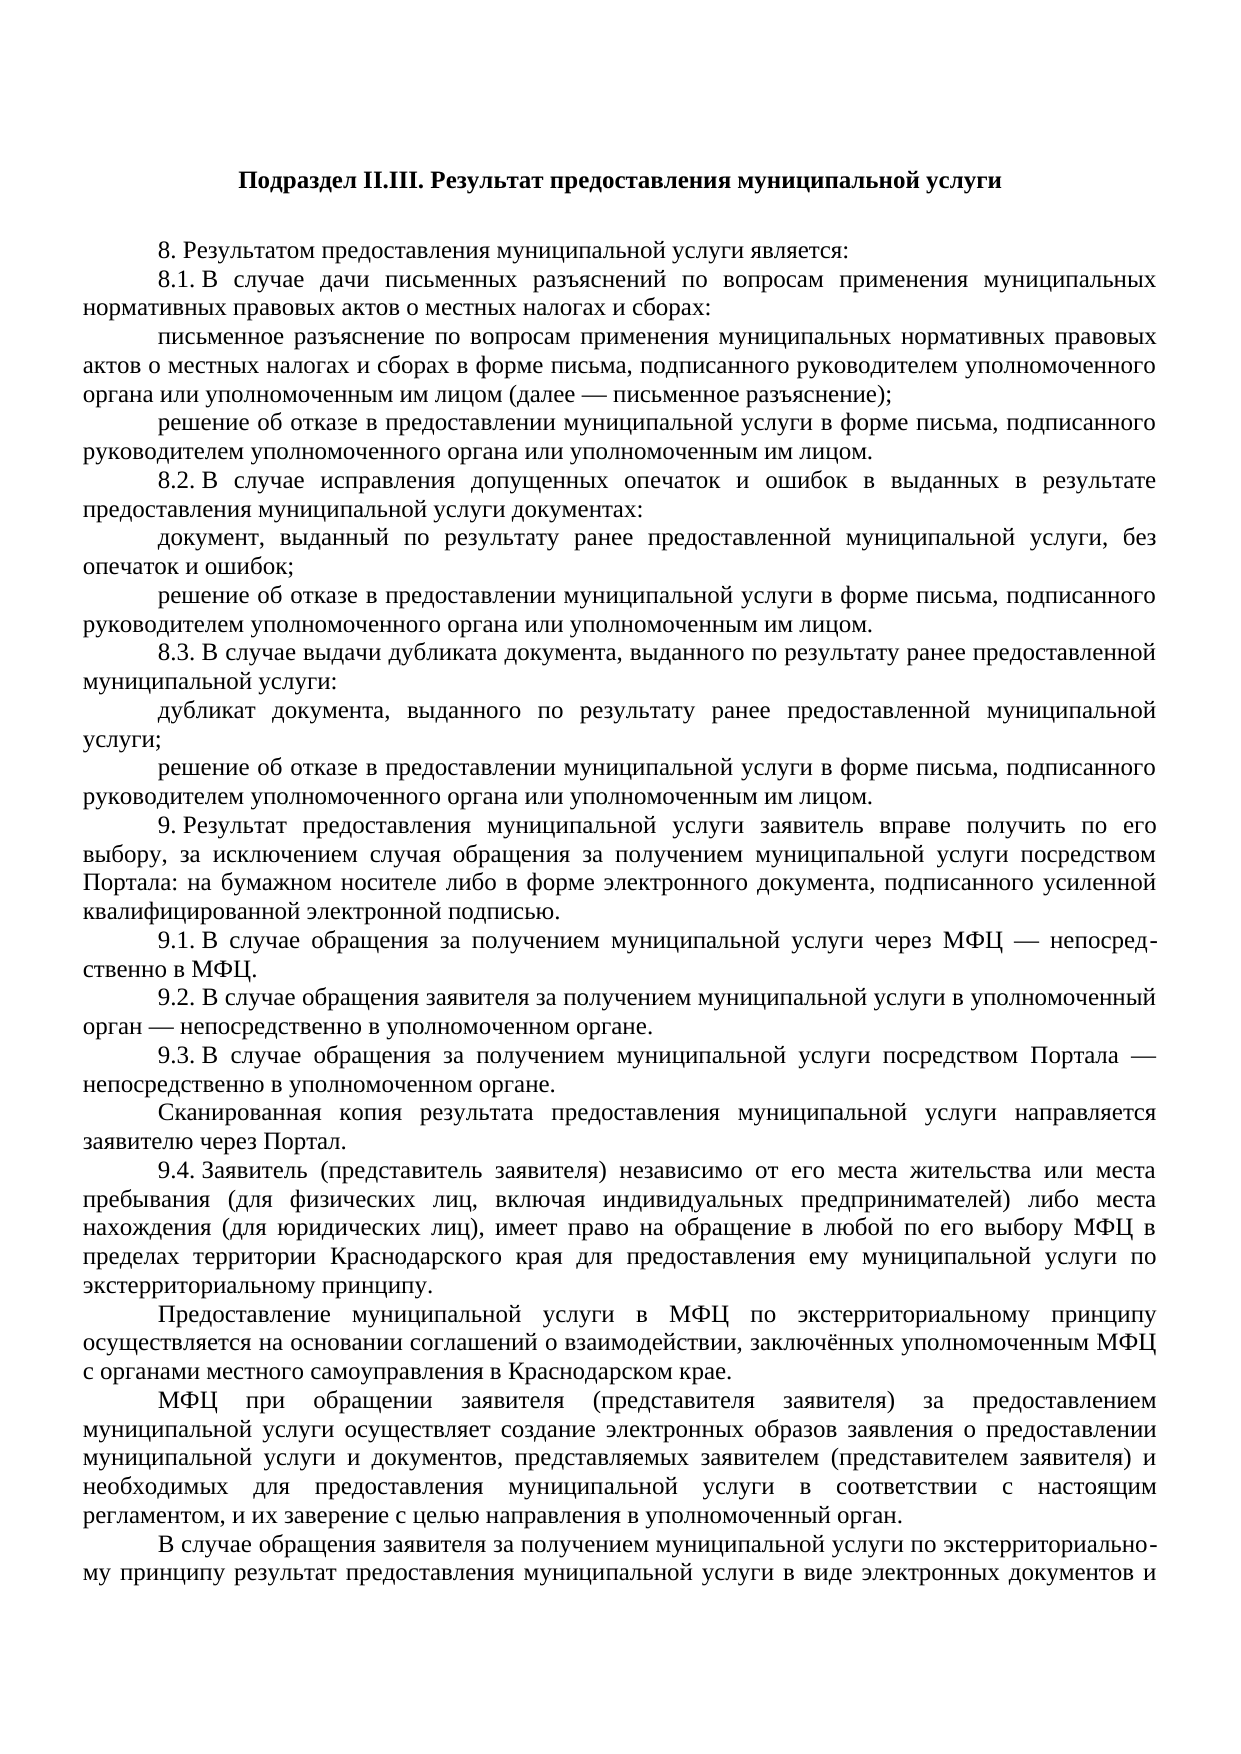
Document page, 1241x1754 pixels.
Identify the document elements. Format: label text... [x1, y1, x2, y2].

subtitle Подраздел II.III. Результат предоставления муниципальной услуги [83, 136, 1157, 194]
text Сканированная копия результата предоставления муниципальной услуги направляется заявителю через Портал. [83, 1097, 1157, 1155]
text дубликат документа, выданного по результату ранее предоставленной муниципальной услуги; [83, 695, 1157, 752]
text решение об отказе в предоставлении муниципальной услуги в форме письма, подписанного руководителем уполномоченного органа или уполномоченным им лицом. [83, 407, 1157, 465]
text 9.3. В случае обращения за получением муниципальной услуги посредством Портала — непосредственно в уполномоченном органе. [83, 1040, 1157, 1097]
text 9.4. Заявитель (представитель заявителя) независимо от его места жительства или места пребывания (для физических лиц, включая индивидуальных предпринимателей) либо места нахождения (для юридических лиц), имеет право на обращение в любой по его выбору МФЦ в пределах территории Краснодарского края для предоставления ему муниципальной услуги по экстерриториальному принципу. [83, 1155, 1157, 1299]
text 8.1. В случае дачи письменных разъяснений по вопросам применения муниципальных нормативных правовых актов о местных налогах и сборах: [83, 264, 1157, 321]
text 8. Результатом предоставления муниципальной услуги является: [83, 235, 1157, 264]
text МФЦ при обращении заявителя (представителя заявителя) за предоставлением муниципальной услуги осуществляет создание электронных образов заявления о предоставлении муниципальной услуги и документов, представляемых заявителем (представителем заявителя) и необходимых для предоставления муниципальной услуги в соответствии с настоящим регламентом, и их заверение с целью направления в уполномоченный орган. [83, 1385, 1157, 1529]
text документ, выданный по результату ранее предоставленной муниципальной услуги, без опечаток и ошибок; [83, 522, 1157, 580]
text 9.1. В случае обращения за получением муниципальной услуги через МФЦ — непосред­ственно в МФЦ. [83, 925, 1157, 982]
text 8.3. В случае выдачи дубликата документа, выданного по результату ранее предоставленной муниципальной услуги: [83, 637, 1157, 695]
text В случае обращения заявителя за получением муниципальной услуги по экстерриториально­му принципу результат предоставления муниципальной услуги в виде электронных документов и [83, 1529, 1157, 1586]
text решение об отказе в предоставлении муниципальной услуги в форме письма, подписанного руководителем уполномоченного органа или уполномоченным им лицом. [83, 580, 1157, 637]
text 8.2. В случае исправления допущенных опечаток и ошибок в выданных в результате предоставления муниципальной услуги документах: [83, 465, 1157, 522]
text Предоставление муниципальной услуги в МФЦ по экстерриториальному принципу осуществляется на основании соглашений о взаимодействии, заключённых уполномоченным МФЦ с органами местного самоуправления в Краснодарском крае. [83, 1299, 1157, 1385]
text 9. Результат предоставления муниципальной услуги заявитель вправе получить по его выбору, за исключением случая обращения за получением муниципальной услуги посредством Портала: на бумажном носителе либо в форме электронного документа, подписанного усиленной квалифицированной электронной подписью. [83, 810, 1157, 925]
text 9.2. В случае обращения заявителя за получением муниципальной услуги в уполномоченный орган — непосредственно в уполномоченном органе. [83, 982, 1157, 1040]
text решение об отказе в предоставлении муниципальной услуги в форме письма, подписанного руководителем уполномоченного органа или уполномоченным им лицом. [83, 752, 1157, 810]
text письменное разъяснение по вопросам применения муниципальных нормативных правовых актов о местных налогах и сборах в форме письма, подписанного руководителем уполномоченного органа или уполномоченным им лицом (далее — письменное разъяснение); [83, 321, 1157, 407]
